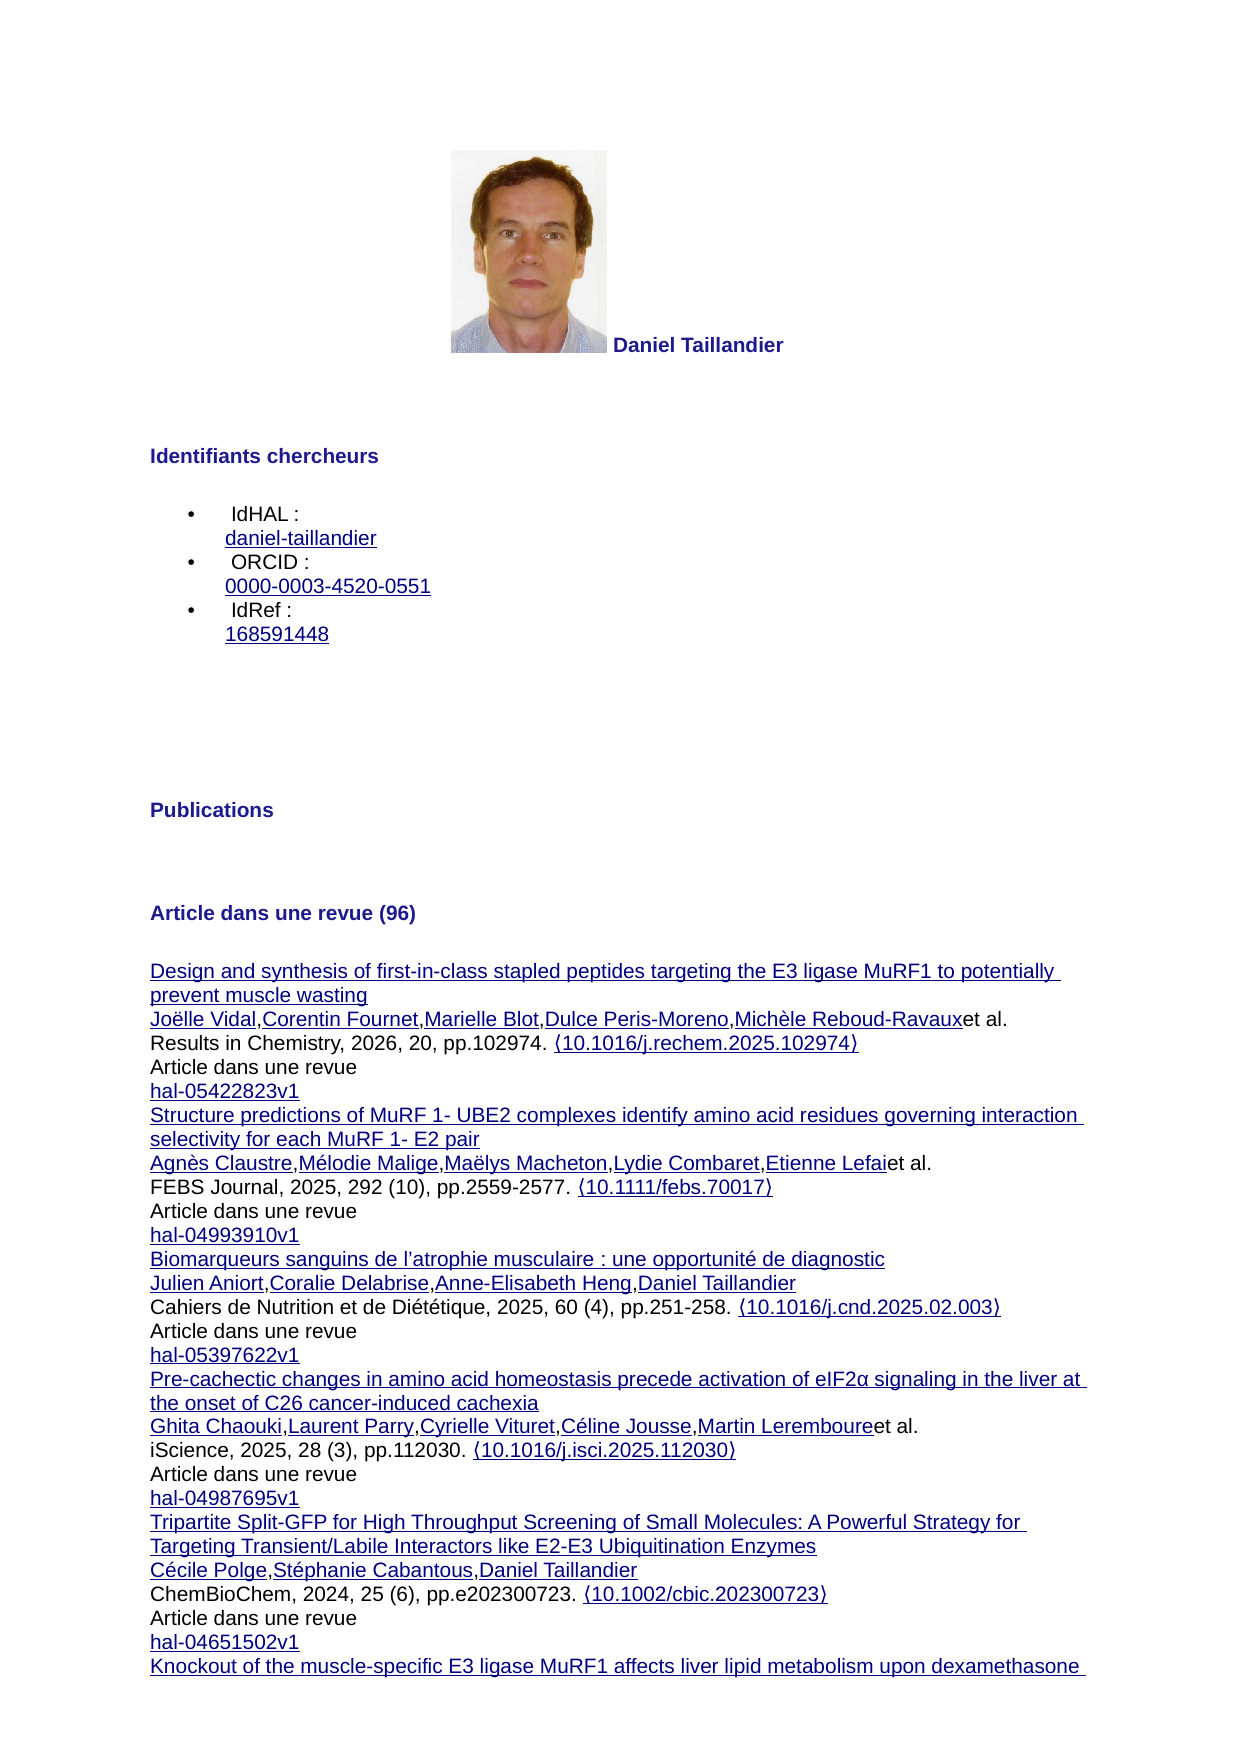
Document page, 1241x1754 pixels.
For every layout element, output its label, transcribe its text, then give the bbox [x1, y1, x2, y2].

list daniel-taillandier [187, 526, 1090, 550]
table_header Design and synthesis of first-in-class stapled peptides targeting the E3 ligase MuRF1 to potentially prevent muscle wasting Joëlle Vidal,Corentin Fournet,Marielle Blot,Dulce Peris-Moreno,Michèle Reboud-Ravauxet al. Results in Chemistry, 2026, 20, pp.102974. ⟨10.1016/j.rechem.2025.102974⟩ Article dans une revue hal-05422823v1 [150, 959, 1090, 1103]
subtitle Article dans une revue (96) [150, 901, 1090, 925]
table_cell Biomarqueurs sanguins de l’atrophie musculaire : une opportunité de diagnostic Julien Aniort,Coralie Delabrise,Anne-Elisabeth Heng,Daniel Taillandier Cahiers de Nutrition et de Diététique, 2025, 60 (4), pp.251-258. ⟨10.1016/j.cnd.2025.02.003⟩ Article dans une revue hal-05397622v1 [150, 1247, 1090, 1366]
subtitle Publications [150, 798, 1090, 822]
list ORCID : [187, 550, 1090, 574]
subtitle Daniel Taillandier [150, 150, 1090, 357]
table_cell Tripartite Split‐GFP for High Throughput Screening of Small Molecules: A Powerful Strategy for Targeting Transient/Labile Interactors like E2‐E3 Ubiquitination Enzymes Cécile Polge,Stéphanie Cabantous,Daniel Taillandier ChemBioChem, 2024, 25 (6), pp.e202300723. ⟨10.1002/cbic.202300723⟩ Article dans une revue hal-04651502v1 [150, 1510, 1090, 1654]
list IdHAL : [187, 502, 1090, 526]
picture [450, 150, 607, 353]
list IdRef : [187, 598, 1090, 622]
table_cell Pre-cachectic changes in amino acid homeostasis precede activation of eIF2α signaling in the liver at the onset of C26 cancer-induced cachexia Ghita Chaouki,Laurent Parry,Cyrielle Vituret,Céline Jousse,Martin Leremboureet al. iScience, 2025, 28 (3), pp.112030. ⟨10.1016/j.isci.2025.112030⟩ Article dans une revue hal-04987695v1 [150, 1366, 1090, 1510]
subtitle Identifiants chercheurs [150, 443, 1090, 467]
list 0000-0003-4520-0551 [187, 574, 1090, 598]
table_cell Knockout of the muscle-specific E3 ligase MuRF1 affects liver lipid metabolism upon dexamethasone [150, 1654, 1090, 1678]
table_cell Structure predictions of MuRF 1‐ UBE2 complexes identify amino acid residues governing interaction selectivity for each MuRF 1‐ E2 pair Agnès Claustre,Mélodie Malige,Maëlys Macheton,Lydie Combaret,Etienne Lefaiet al. FEBS Journal, 2025, 292 (10), pp.2559-2577. ⟨10.1111/febs.70017⟩ Article dans une revue hal-04993910v1 [150, 1103, 1090, 1247]
list 168591448 [187, 622, 1090, 646]
